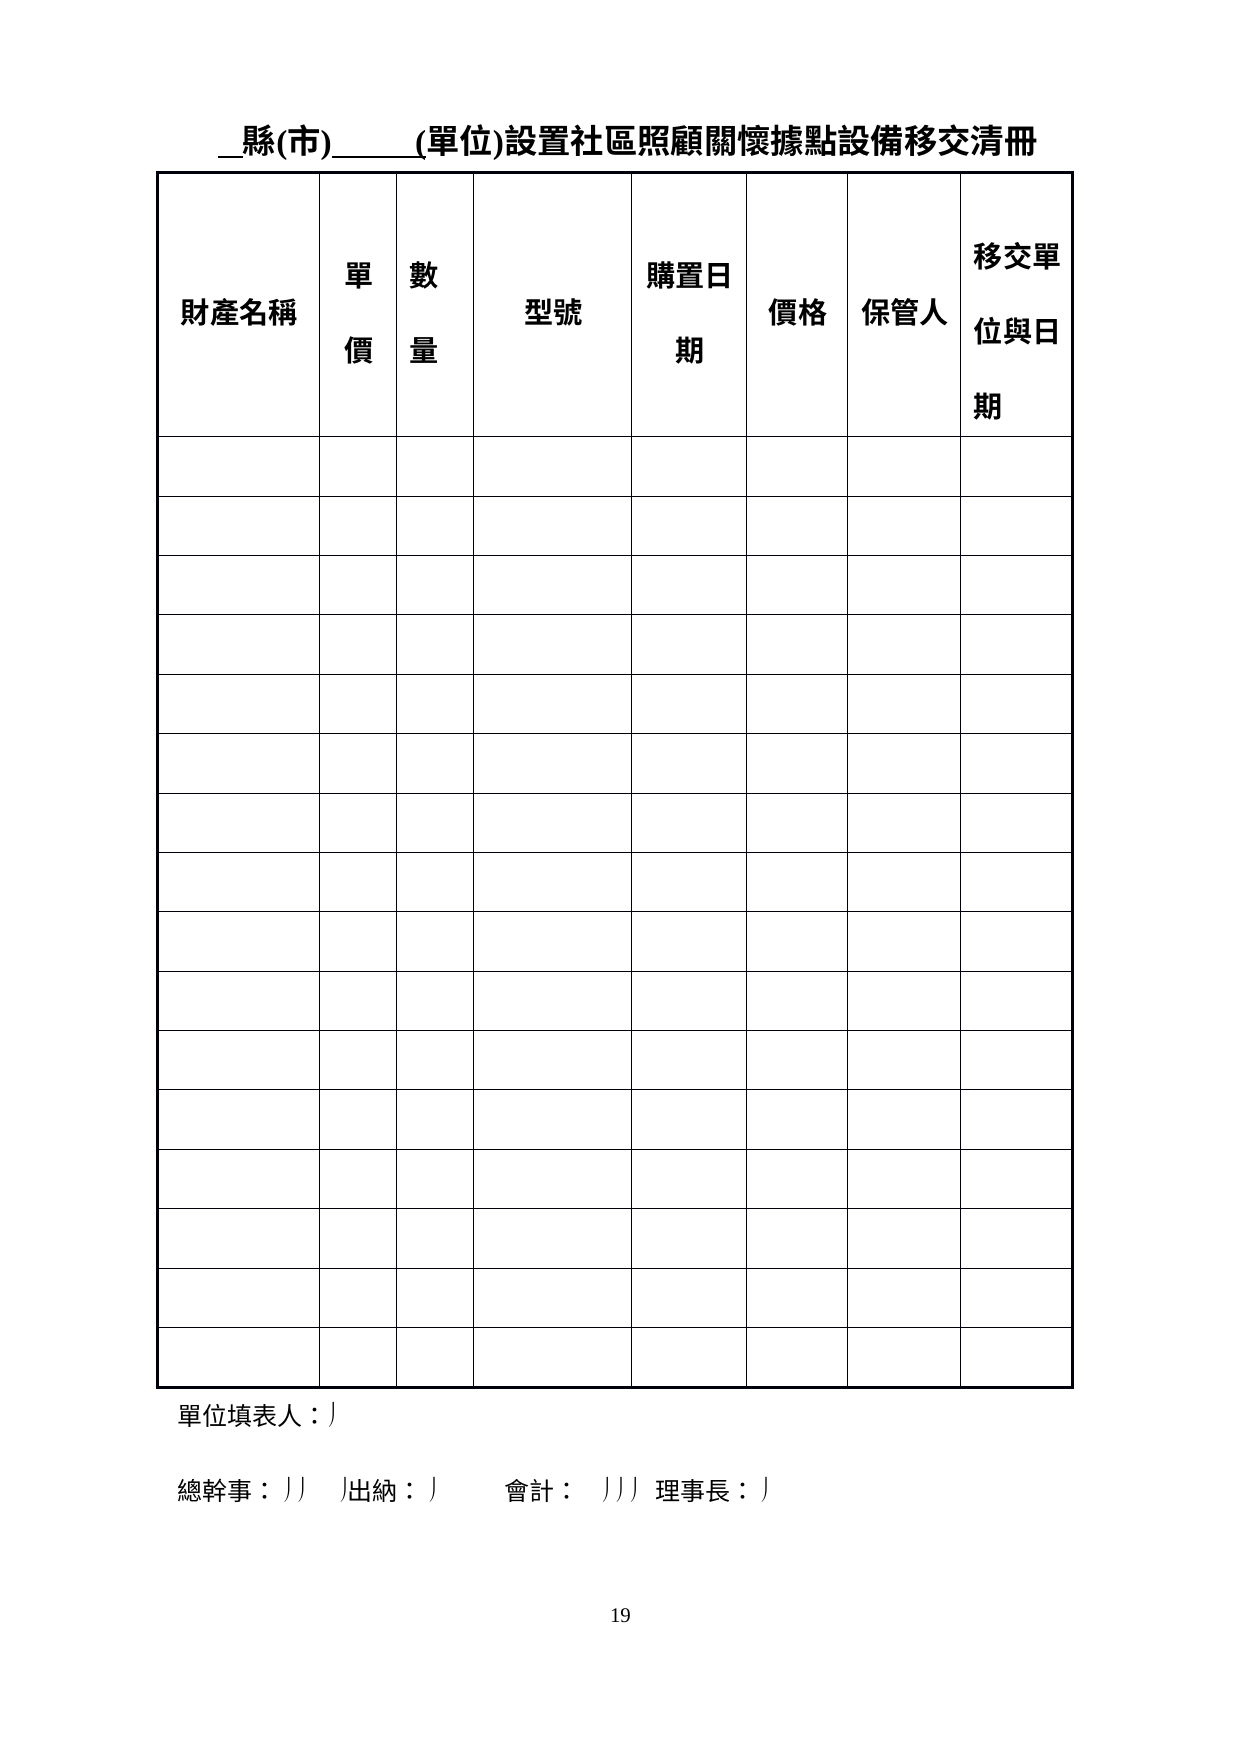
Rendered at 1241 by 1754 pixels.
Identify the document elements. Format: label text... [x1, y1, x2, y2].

text 縣(市) (單位)設置社區照顧關懷據點設備移交清冊 [158, 96, 1063, 171]
table_cell [632, 912, 746, 971]
table_cell [848, 556, 960, 614]
table_header 購置日期 [632, 174, 746, 436]
table_cell [397, 497, 473, 555]
table_cell [320, 794, 396, 852]
table_cell [397, 1269, 473, 1327]
table_cell [397, 1150, 473, 1208]
table_cell [848, 1209, 960, 1267]
table_header 保管人 [848, 174, 960, 436]
table_cell [474, 675, 631, 733]
table_header 單價 [320, 174, 396, 436]
table_cell [961, 912, 1071, 971]
table_cell [961, 437, 1071, 496]
table_cell [632, 675, 746, 733]
table_cell [747, 794, 847, 852]
table_cell [961, 1090, 1071, 1149]
table_cell [632, 734, 746, 792]
table_cell [474, 556, 631, 614]
table_cell [474, 794, 631, 852]
table_cell [848, 1269, 960, 1327]
table_cell [320, 1269, 396, 1327]
table_cell [159, 675, 319, 733]
table_cell [961, 734, 1071, 792]
table_cell [397, 1328, 473, 1386]
table_cell [632, 556, 746, 614]
table_cell [961, 1269, 1071, 1327]
table_cell [320, 1209, 396, 1267]
table_cell [747, 1209, 847, 1267]
table_cell [159, 437, 319, 496]
table_cell [961, 1150, 1071, 1208]
table_cell [397, 734, 473, 792]
table_cell [320, 615, 396, 674]
table_cell [397, 1090, 473, 1149]
table_cell [474, 853, 631, 911]
table_cell [848, 734, 960, 792]
table_cell [474, 497, 631, 555]
table_cell [159, 497, 319, 555]
table_cell [747, 853, 847, 911]
table_cell [159, 912, 319, 971]
table_cell [848, 615, 960, 674]
table_cell [159, 794, 319, 852]
table_cell [320, 675, 396, 733]
table_cell [632, 1031, 746, 1089]
table_cell [632, 1328, 746, 1386]
table_cell [747, 1031, 847, 1089]
table_cell [848, 1031, 960, 1089]
table_cell [961, 675, 1071, 733]
table_cell [632, 1209, 746, 1267]
table_cell [474, 437, 631, 496]
table_cell [474, 1090, 631, 1149]
table_cell [159, 1090, 319, 1149]
table_cell [747, 675, 847, 733]
table_cell [397, 853, 473, 911]
table_cell [961, 556, 1071, 614]
table_cell [961, 853, 1071, 911]
table_cell [159, 1150, 319, 1208]
table_cell [474, 1031, 631, 1089]
table_cell [474, 912, 631, 971]
table_cell [159, 853, 319, 911]
table_cell [848, 437, 960, 496]
table_cell [632, 437, 746, 496]
table_cell [961, 1209, 1071, 1267]
table_cell [747, 1090, 847, 1149]
table_cell [632, 794, 746, 852]
table_cell [159, 1031, 319, 1089]
table_cell [159, 1209, 319, 1267]
table_cell [747, 556, 847, 614]
table_cell [320, 853, 396, 911]
table_cell [848, 972, 960, 1030]
table_cell [159, 734, 319, 792]
table_cell [320, 556, 396, 614]
table_cell [747, 912, 847, 971]
table_cell [397, 675, 473, 733]
table_cell [632, 853, 746, 911]
table_cell [397, 1209, 473, 1267]
table_cell [848, 1150, 960, 1208]
table_cell [961, 497, 1071, 555]
table_cell [397, 794, 473, 852]
table_cell [848, 912, 960, 971]
table_header 財產名稱 [159, 174, 319, 436]
table_cell [747, 1269, 847, 1327]
table_cell [961, 794, 1071, 852]
table_cell [848, 1328, 960, 1386]
table_cell [961, 1328, 1071, 1386]
table_cell [320, 1090, 396, 1149]
table_header 數量 [397, 174, 473, 436]
table_cell [397, 615, 473, 674]
table_cell [320, 497, 396, 555]
table_cell [848, 794, 960, 852]
table_cell [632, 615, 746, 674]
table_cell [747, 972, 847, 1030]
table_cell [474, 615, 631, 674]
table_cell [320, 1150, 396, 1208]
table_cell [474, 1150, 631, 1208]
table_cell [397, 1031, 473, 1089]
table_cell [159, 615, 319, 674]
table_cell [747, 615, 847, 674]
table_cell [397, 556, 473, 614]
table_header 價格 [747, 174, 847, 436]
text 總幹事：   出納：  會計：    理事長：  [177, 1464, 1063, 1502]
table_cell [848, 853, 960, 911]
table_cell [397, 972, 473, 1030]
table_cell [159, 556, 319, 614]
table_cell [961, 1031, 1071, 1089]
table_cell [632, 1090, 746, 1149]
table_cell [747, 497, 847, 555]
table_cell [632, 497, 746, 555]
table_header 移交單位與日期 [961, 174, 1071, 436]
table_cell [320, 1031, 396, 1089]
table_cell [848, 675, 960, 733]
text 單位填表人： [177, 1389, 1063, 1427]
table_cell [961, 615, 1071, 674]
table_cell [474, 972, 631, 1030]
table_cell [961, 972, 1071, 1030]
table_cell [848, 1090, 960, 1149]
table_cell [397, 912, 473, 971]
table_cell [159, 972, 319, 1030]
table_cell [747, 437, 847, 496]
table_cell [848, 497, 960, 555]
table_cell [397, 437, 473, 496]
table_cell [632, 1150, 746, 1208]
table_cell [320, 734, 396, 792]
table_cell [474, 1269, 631, 1327]
table_cell [474, 1328, 631, 1386]
table_cell [159, 1328, 319, 1386]
table_cell [159, 1269, 319, 1327]
table_cell [747, 1328, 847, 1386]
table_cell [320, 972, 396, 1030]
table_cell [474, 1209, 631, 1267]
table_cell [747, 734, 847, 792]
table_cell [632, 972, 746, 1030]
table_cell [320, 437, 396, 496]
table_header 型號 [474, 174, 631, 436]
table_cell [320, 1328, 396, 1386]
table_cell [747, 1150, 847, 1208]
table_cell [320, 912, 396, 971]
table_cell [632, 1269, 746, 1327]
table_cell [474, 734, 631, 792]
